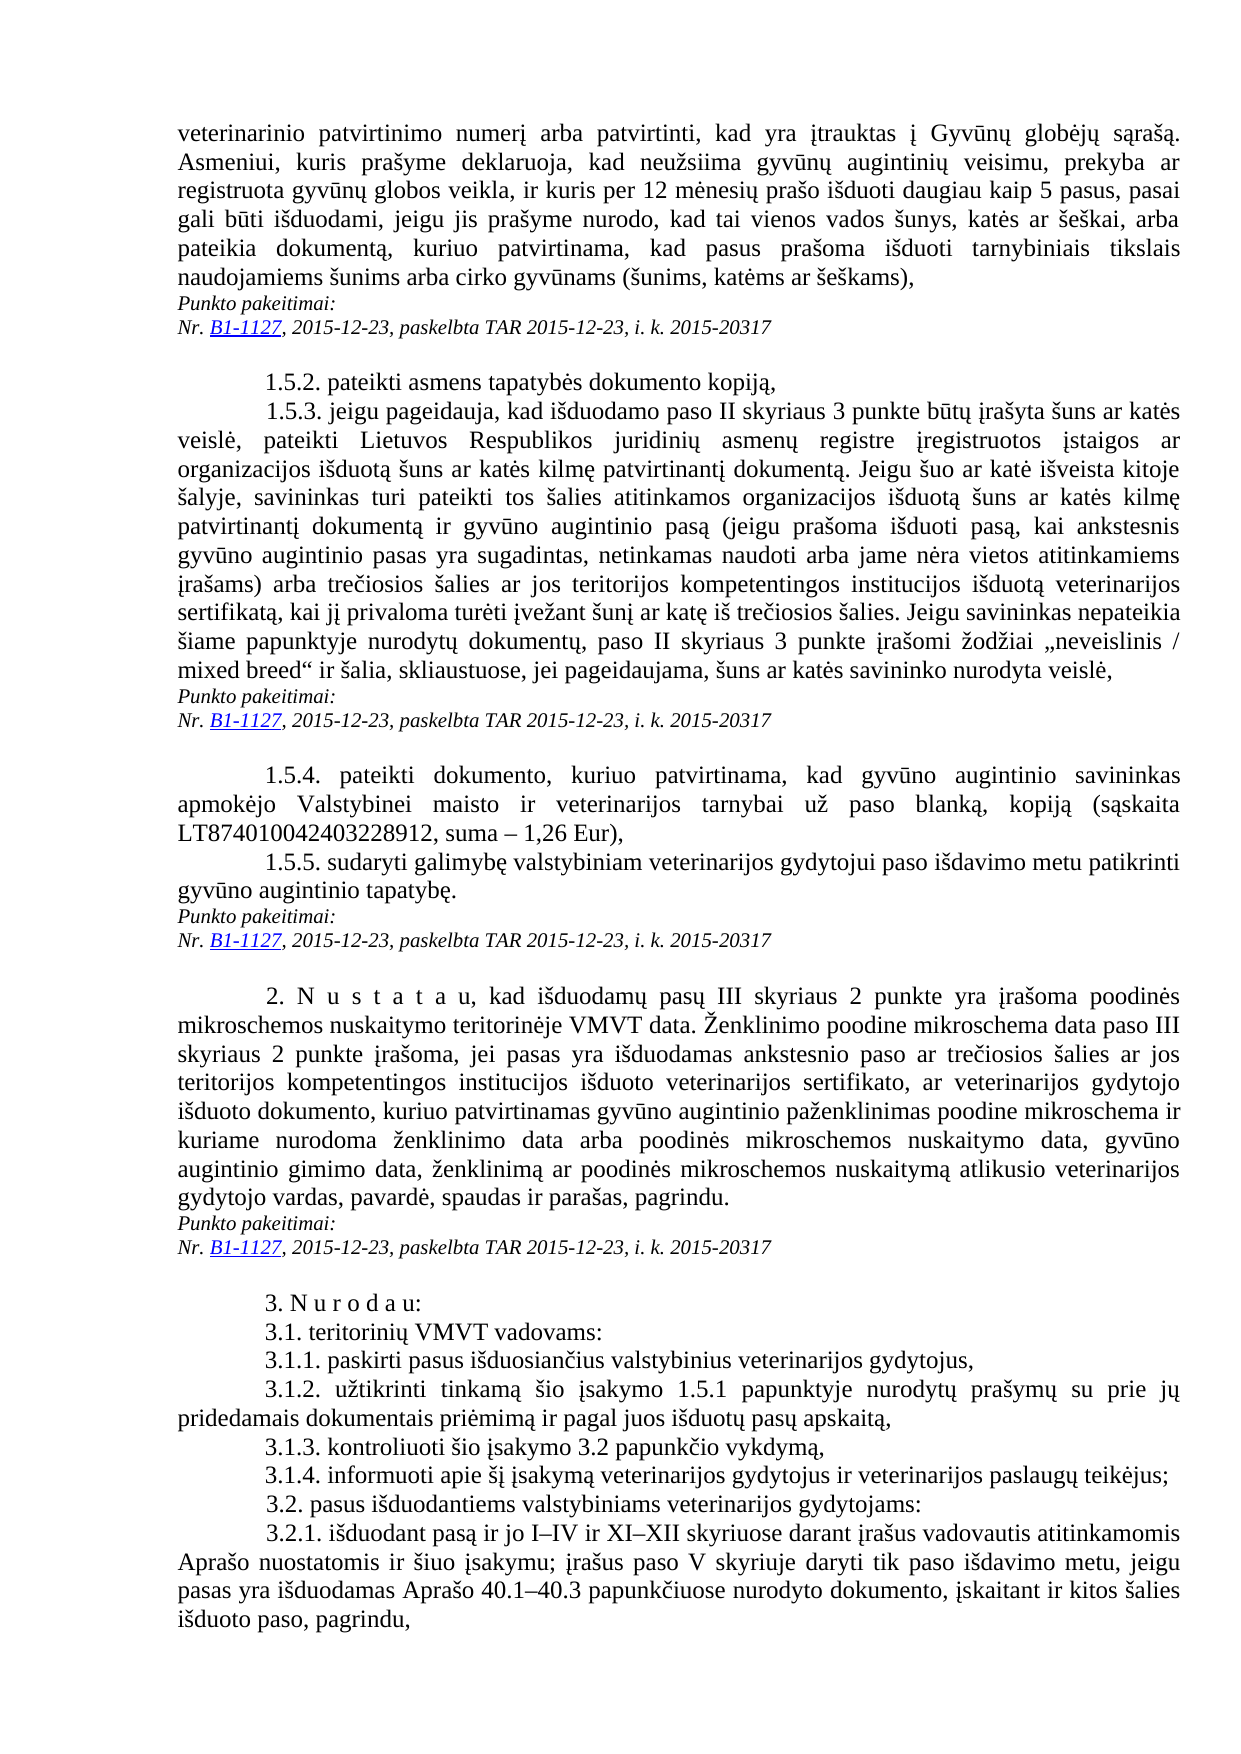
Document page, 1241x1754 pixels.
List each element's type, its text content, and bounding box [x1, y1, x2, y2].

text Nr. B1-1127, 2015-12-23, paskelbta TAR 2015-12-23, i. k. 2015-20317 [177, 708, 1181, 732]
text Nr. B1-1127, 2015-12-23, paskelbta TAR 2015-12-23, i. k. 2015-20317 [177, 315, 1181, 339]
text 3.2.1. išduodant pasą ir jo I–IV ir XI–XII skyriuose darant įrašus vadovautis atitinkamomis Aprašo nuostatomis ir šiuo įsakymu; įrašus paso V skyriuje daryti tik paso išdavimo metu, jeigu pasas yra išduodamas Aprašo 40.1–40.3 papunkčiuose nurodyto dokumento, įskaitant ir kitos šalies išduoto paso, pagrindu, [177, 1518, 1181, 1633]
text 1.5.5. sudaryti galimybę valstybiniam veterinarijos gydytojui paso išdavimo metu patikrinti gyvūno augintinio tapatybę. [177, 847, 1181, 904]
text Nr. B1-1127, 2015-12-23, paskelbta TAR 2015-12-23, i. k. 2015-20317 [177, 928, 1181, 952]
text 3.1.4. informuoti apie šį įsakymą veterinarijos gydytojus ir veterinarijos paslaugų teikėjus; [177, 1461, 1181, 1489]
text 3.2. pasus išduodantiems valstybiniams veterinarijos gydytojams: [177, 1489, 1181, 1518]
text 3. N u r o d a u: [177, 1288, 1181, 1317]
text Punkto pakeitimai: [177, 291, 1181, 315]
text 1.5.2. pateikti asmens tapatybės dokumento kopiją, [177, 367, 1181, 396]
text 3.1.1. paskirti pasus išduosiančius valstybinius veterinarijos gydytojus, [177, 1346, 1181, 1374]
text 1.5.4. pateikti dokumento, kuriuo patvirtinama, kad gyvūno augintinio savininkas apmokėjo Valstybinei maisto ir veterinarijos tarnybai už paso blanką, kopiją (sąskaita LT874010042403228912, suma – 1,26 Eur), [177, 761, 1181, 847]
text Nr. B1-1127, 2015-12-23, paskelbta TAR 2015-12-23, i. k. 2015-20317 [177, 1235, 1181, 1259]
text Punkto pakeitimai: [177, 904, 1181, 928]
text 3.1.3. kontroliuoti šio įsakymo 3.2 papunkčio vykdymą, [177, 1432, 1181, 1461]
text 1.5.3. jeigu pageidauja, kad išduodamo paso II skyriaus 3 punkte būtų įrašyta šuns ar katės veislė, pateikti Lietuvos Respublikos juridinių asmenų registre įregistruotos įstaigos ar organizacijos išduotą šuns ar katės kilmę patvirtinantį dokumentą. Jeigu šuo ar katė išveista kitoje šalyje, savininkas turi pateikti tos šalies atitinkamos organizacijos išduotą šuns ar katės kilmę patvirtinantį dokumentą ir gyvūno augintinio pasą (jeigu prašoma išduoti pasą, kai ankstesnis gyvūno augintinio pasas yra sugadintas, netinkamas naudoti arba jame nėra vietos atitinkamiems įrašams) arba trečiosios šalies ar jos teritorijos kompetentingos institucijos išduotą veterinarijos sertifikatą, kai jį privaloma turėti įvežant šunį ar katę iš trečiosios šalies. Jeigu savininkas nepateikia šiame papunktyje nurodytų dokumentų, paso II skyriaus 3 punkte įrašomi žodžiai „neveislinis / mixed breed“ ir šalia, skliaustuose, jei pageidaujama, šuns ar katės savininko nurodyta veislė, [177, 396, 1181, 684]
text Punkto pakeitimai: [177, 684, 1181, 708]
text veterinarinio patvirtinimo numerį arba patvirtinti, kad yra įtrauktas į Gyvūnų globėjų sąrašą. Asmeniui, kuris prašyme deklaruoja, kad neužsiima gyvūnų augintinių veisimu, prekyba ar registruota gyvūnų globos veikla, ir kuris per 12 mėnesių prašo išduoti daugiau kaip 5 pasus, pasai gali būti išduodami, jeigu jis prašyme nurodo, kad tai vienos vados šunys, katės ar šeškai, arba pateikia dokumentą, kuriuo patvirtinama, kad pasus prašoma išduoti tarnybiniais tikslais naudojamiems šunims arba cirko gyvūnams (šunims, katėms ar šeškams), [177, 118, 1181, 291]
text 3.1. teritorinių VMVT vadovams: [177, 1317, 1181, 1346]
text Punkto pakeitimai: [177, 1211, 1181, 1235]
text 2. N u s t a t a u, kad išduodamų pasų III skyriaus 2 punkte yra įrašoma poodinės mikroschemos nuskaitymo teritorinėje VMVT data. Ženklinimo poodine mikroschema data paso III skyriaus 2 punkte įrašoma, jei pasas yra išduodamas ankstesnio paso ar trečiosios šalies ar jos teritorijos kompetentingos institucijos išduoto veterinarijos sertifikato, ar veterinarijos gydytojo išduoto dokumento, kuriuo patvirtinamas gyvūno augintinio paženklinimas poodine mikroschema ir kuriame nurodoma ženklinimo data arba poodinės mikroschemos nuskaitymo data, gyvūno augintinio gimimo data, ženklinimą ar poodinės mikroschemos nuskaitymą atlikusio veterinarijos gydytojo vardas, pavardė, spaudas ir parašas, pagrindu. [177, 981, 1181, 1211]
text 3.1.2. užtikrinti tinkamą šio įsakymo 1.5.1 papunktyje nurodytų prašymų su prie jų pridedamais dokumentais priėmimą ir pagal juos išduotų pasų apskaitą, [177, 1374, 1181, 1432]
